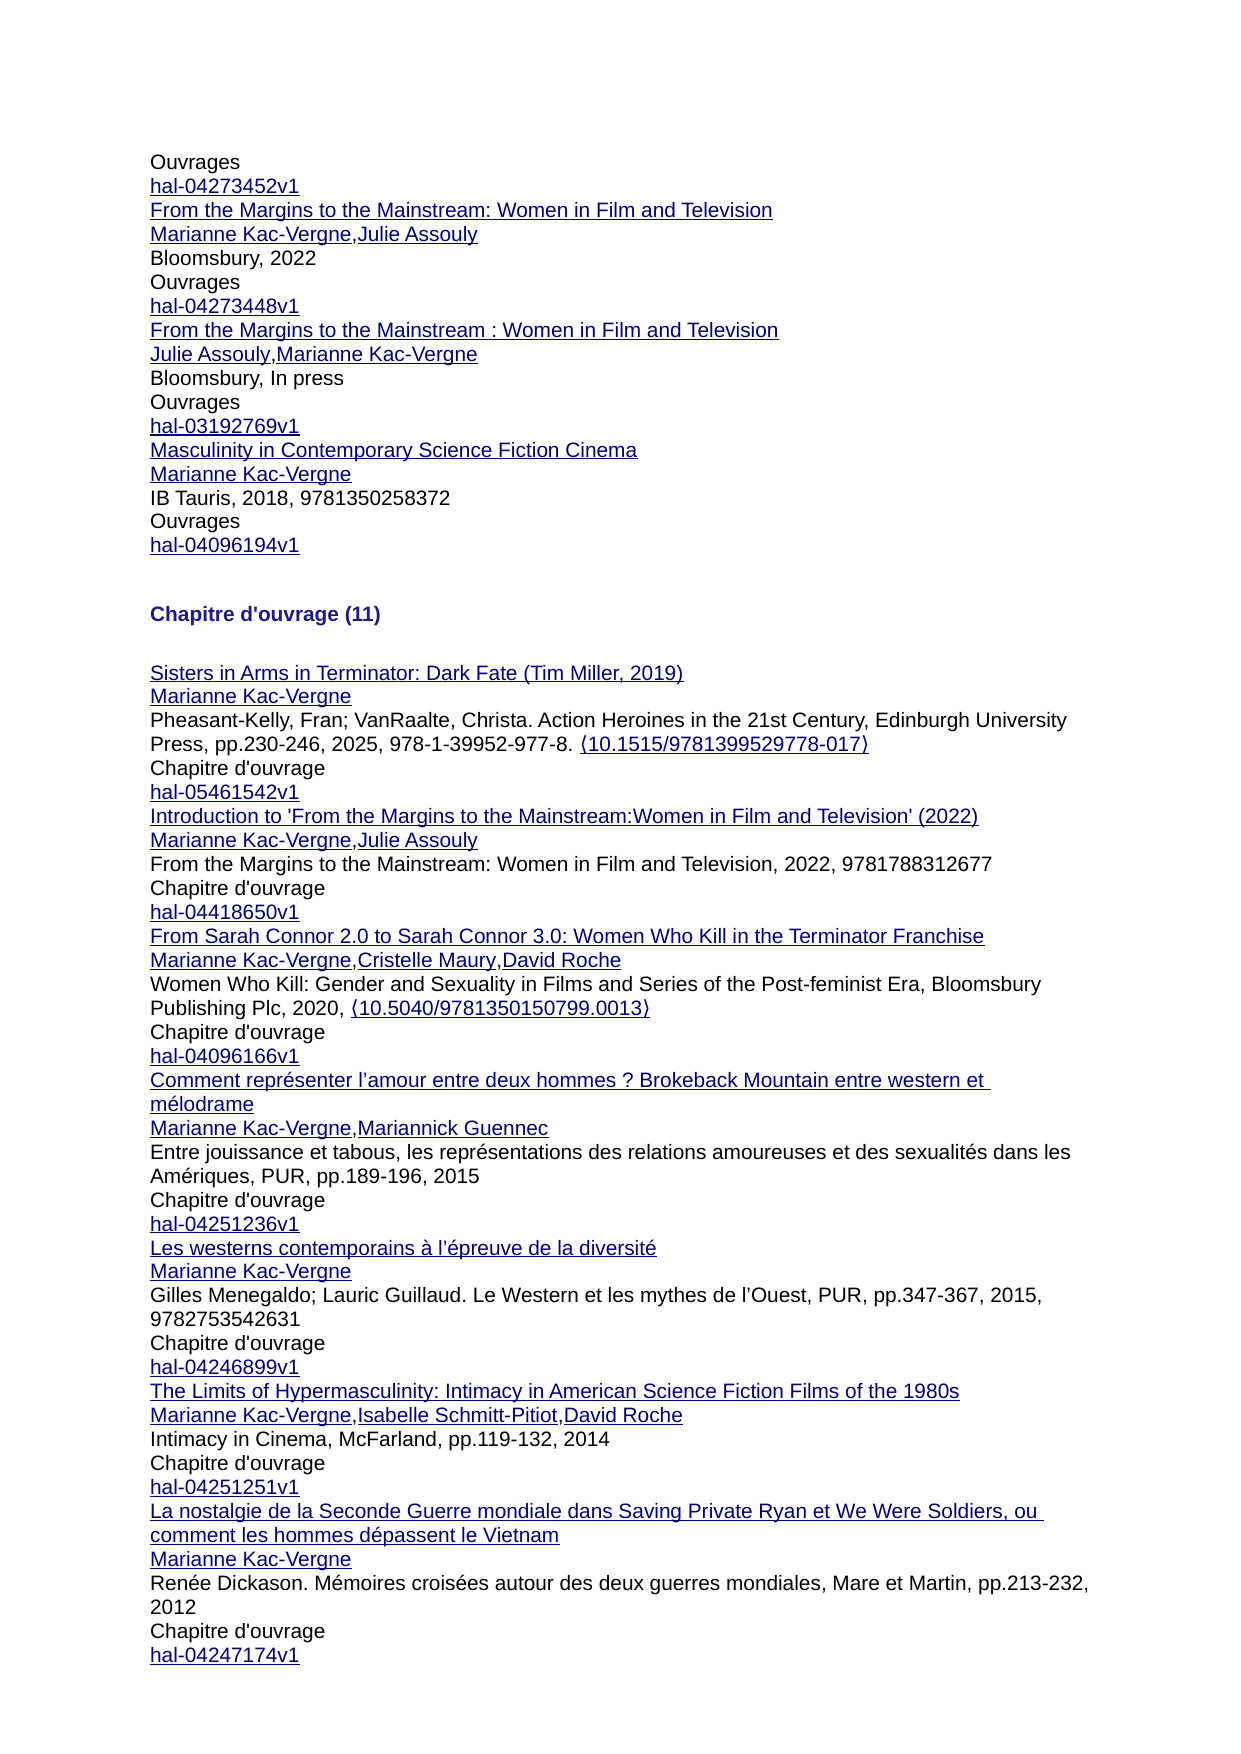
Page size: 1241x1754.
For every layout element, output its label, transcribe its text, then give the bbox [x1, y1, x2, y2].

table_cell Masculinity in Contemporary Science Fiction Cinema Marianne Kac-Vergne IB Tauris, 2018, 9781350258372 Ouvrages hal-04096194v1 [150, 438, 1090, 557]
table_cell Ouvrages hal-04273452v1 [150, 150, 1090, 198]
table_cell From the Margins to the Mainstream: Women in Film and Television Marianne Kac-Vergne,Julie Assouly Bloomsbury, 2022 Ouvrages hal-04273448v1 [150, 198, 1090, 318]
table_cell From the Margins to the Mainstream : Women in Film and Television Julie Assouly,Marianne Kac-Vergne Bloomsbury, In press Ouvrages hal-03192769v1 [150, 318, 1090, 437]
table_cell Introduction to 'From the Margins to the Mainstream:Women in Film and Television' (2022) Marianne Kac-Vergne,Julie Assouly From the Margins to the Mainstream: Women in Film and Television, 2022, 9781788312677 Chapitre d'ouvrage hal-04418650v1 [150, 804, 1090, 924]
table_cell From Sarah Connor 2.0 to Sarah Connor 3.0: Women Who Kill in the Terminator Franchise Marianne Kac-Vergne,Cristelle Maury,David Roche Women Who Kill: Gender and Sexuality in Films and Series of the Post-feminist Era, Bloomsbury Publishing Plc, 2020, ⟨10.5040/9781350150799.0013⟩ Chapitre d'ouvrage hal-04096166v1 [150, 924, 1090, 1068]
table_cell La nostalgie de la Seconde Guerre mondiale dans Saving Private Ryan et We Were Soldiers, ou comment les hommes dépassent le Vietnam Marianne Kac-Vergne Renée Dickason. Mémoires croisées autour des deux guerres mondiales, Mare et Martin, pp.213-232, 2012 Chapitre d'ouvrage hal-04247174v1 [150, 1499, 1090, 1667]
table_cell Les westerns contemporains à l’épreuve de la diversité Marianne Kac-Vergne Gilles Menegaldo; Lauric Guillaud. Le Western et les mythes de l’Ouest, PUR, pp.347-367, 2015, 9782753542631 Chapitre d'ouvrage hal-04246899v1 [150, 1235, 1090, 1379]
table_cell Comment représenter l’amour entre deux hommes ? Brokeback Mountain entre western et mélodrame Marianne Kac-Vergne,Mariannick Guennec Entre jouissance et tabous, les représentations des relations amoureuses et des sexualités dans les Amériques, PUR, pp.189-196, 2015 Chapitre d'ouvrage hal-04251236v1 [150, 1068, 1090, 1235]
table_header Sisters in Arms in Terminator: Dark Fate (Tim Miller, 2019) Marianne Kac-Vergne Pheasant-Kelly, Fran; VanRaalte, Christa. Action Heroines in the 21st Century, Edinburgh University Press, pp.230-246, 2025, 978-1-39952-977-8. ⟨10.1515/9781399529778-017⟩ Chapitre d'ouvrage hal-05461542v1 [150, 660, 1090, 804]
table_cell The Limits of Hypermasculinity: Intimacy in American Science Fiction Films of the 1980s Marianne Kac-Vergne,Isabelle Schmitt-Pitiot,David Roche Intimacy in Cinema, McFarland, pp.119-132, 2014 Chapitre d'ouvrage hal-04251251v1 [150, 1379, 1090, 1499]
subtitle Chapitre d'ouvrage (11) [150, 602, 1090, 626]
